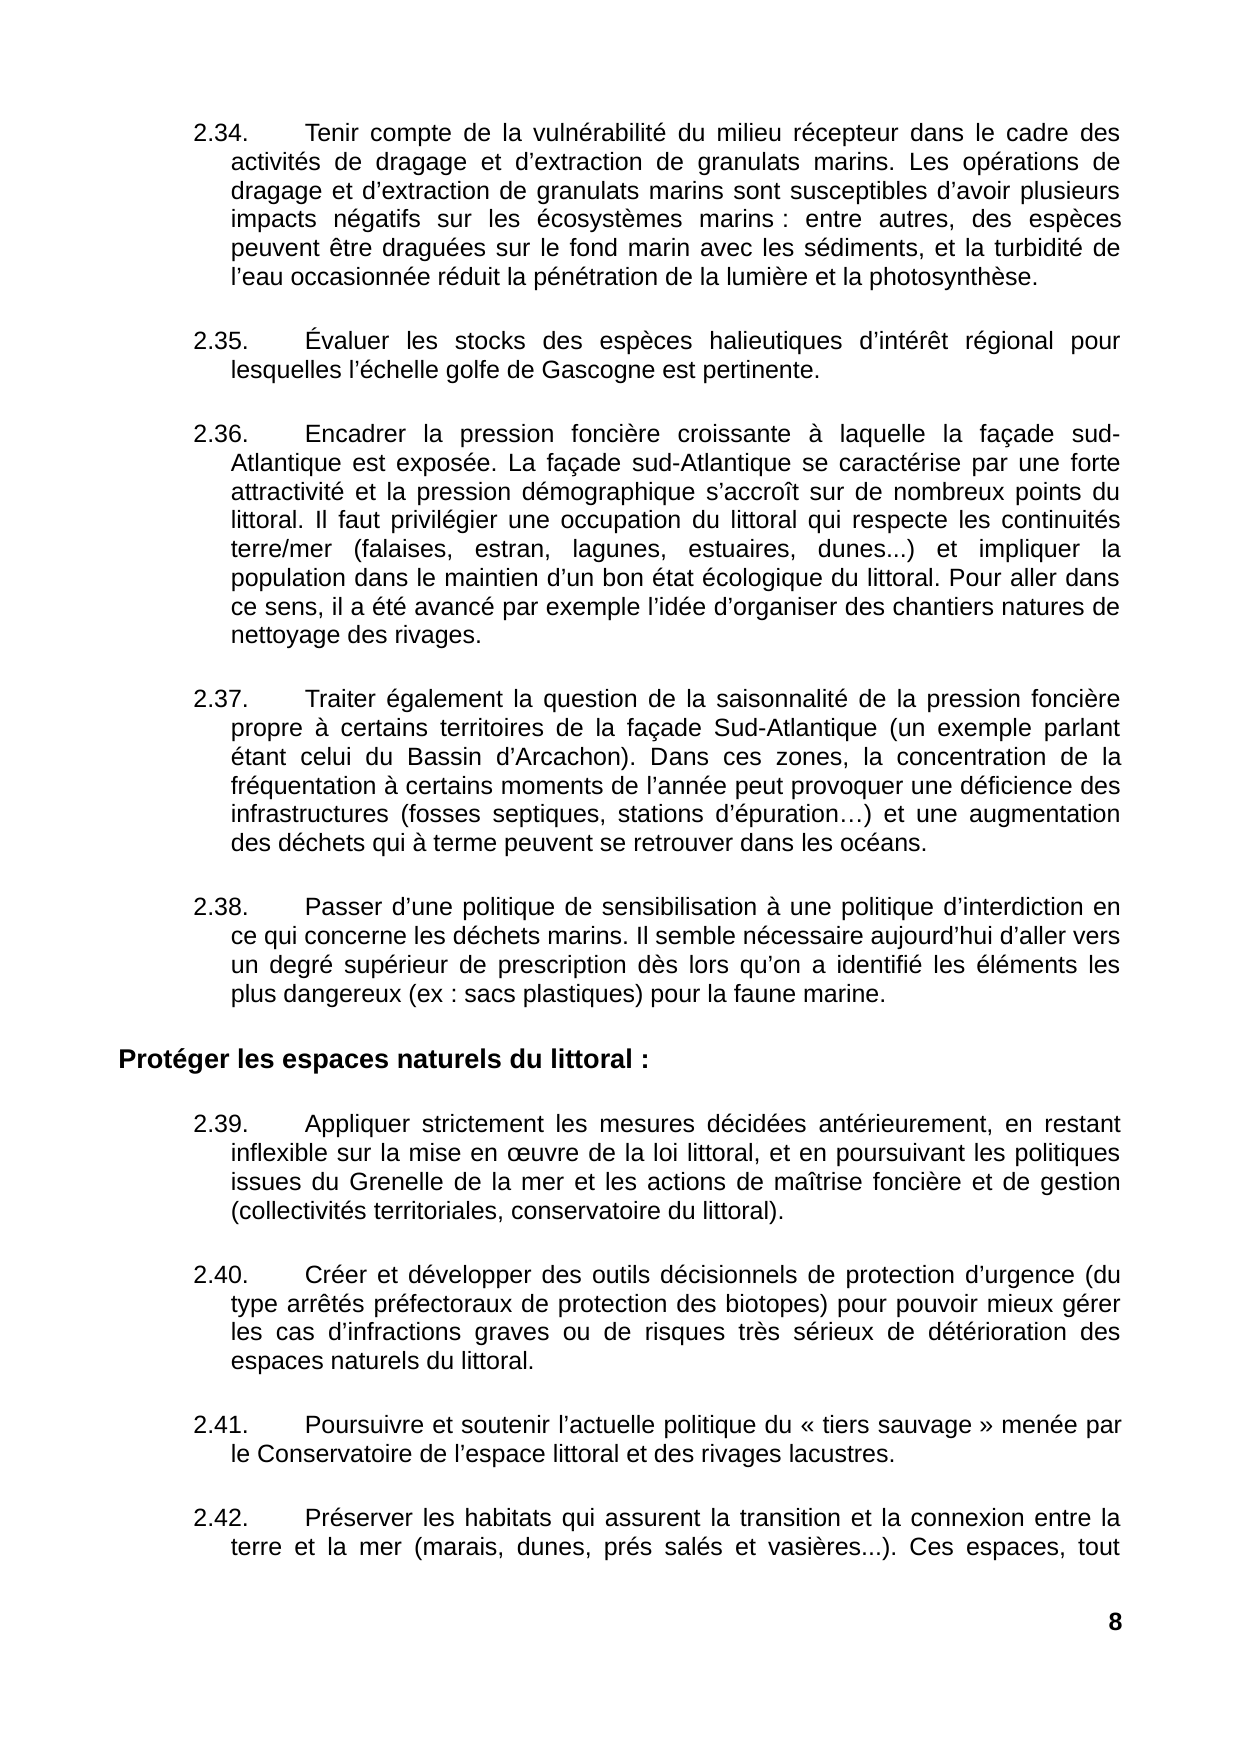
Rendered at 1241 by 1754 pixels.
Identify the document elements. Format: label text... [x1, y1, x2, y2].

list Encadrer la pression foncière croissante à laquelle la façade sud-Atlantique est exposée. La façade sud-Atlantique se caractérise par une forte attractivité et la pression démographique s’accroît sur de nombreux points du littoral. Il faut privilégier une occupation du littoral qui respecte les continuités terre/mer (falaises, estran, lagunes, estuaires, dunes...) et impliquer la population dans le maintien d’un bon état écologique du littoral. Pour aller dans ce sens, il a été avancé par exemple l’idée d’organiser des chantiers natures de nettoyage des rivages. [193, 419, 1122, 649]
list Passer d’une politique de sensibilisation à une politique d’interdiction en ce qui concerne les déchets marins. Il semble nécessaire aujourd’hui d’aller vers un degré supérieur de prescription dès lors qu’on a identifié les éléments les plus dangereux (ex : sacs plastiques) pour la faune marine. [193, 892, 1122, 1007]
list Préserver les habitats qui assurent la transition et la connexion entre la terre et la mer (marais, dunes, prés salés et vasières...). Ces espaces, tout [193, 1503, 1122, 1561]
list Créer et développer des outils décisionnels de protection d’urgence (du type arrêtés préfectoraux de protection des biotopes) pour pouvoir mieux gérer les cas d’infractions graves ou de risques très sérieux de détérioration des espaces naturels du littoral. [193, 1260, 1122, 1375]
subtitle Protéger les espaces naturels du littoral : [118, 1043, 1122, 1074]
list Appliquer strictement les mesures décidées antérieurement, en restant inflexible sur la mise en œuvre de la loi littoral, et en poursuivant les politiques issues du Grenelle de la mer et les actions de maîtrise foncière et de gestion (collectivités territoriales, conservatoire du littoral). [193, 1109, 1122, 1224]
list Tenir compte de la vulnérabilité du milieu récepteur dans le cadre des activités de dragage et d’extraction de granulats marins. Les opérations de dragage et d’extraction de granulats marins sont susceptibles d’avoir plusieurs impacts négatifs sur les écosystèmes marins : entre autres, des espèces peuvent être draguées sur le fond marin avec les sédiments, et la turbidité de l’eau occasionnée réduit la pénétration de la lumière et la photosynthèse. [193, 118, 1122, 291]
list Traiter également la question de la saisonnalité de la pression foncière propre à certains territoires de la façade Sud-Atlantique (un exemple parlant étant celui du Bassin d’Arcachon). Dans ces zones, la concentration de la fréquentation à certains moments de l’année peut provoquer une déficience des infrastructures (fosses septiques, stations d’épuration…) et une augmentation des déchets qui à terme peuvent se retrouver dans les océans. [193, 684, 1122, 857]
list Évaluer les stocks des espèces halieutiques d’intérêt régional pour lesquelles l’échelle golfe de Gascogne est pertinente. [193, 326, 1122, 383]
list Poursuivre et soutenir l’actuelle politique du « tiers sauvage » menée par le Conservatoire de l’espace littoral et des rivages lacustres. [193, 1410, 1122, 1468]
